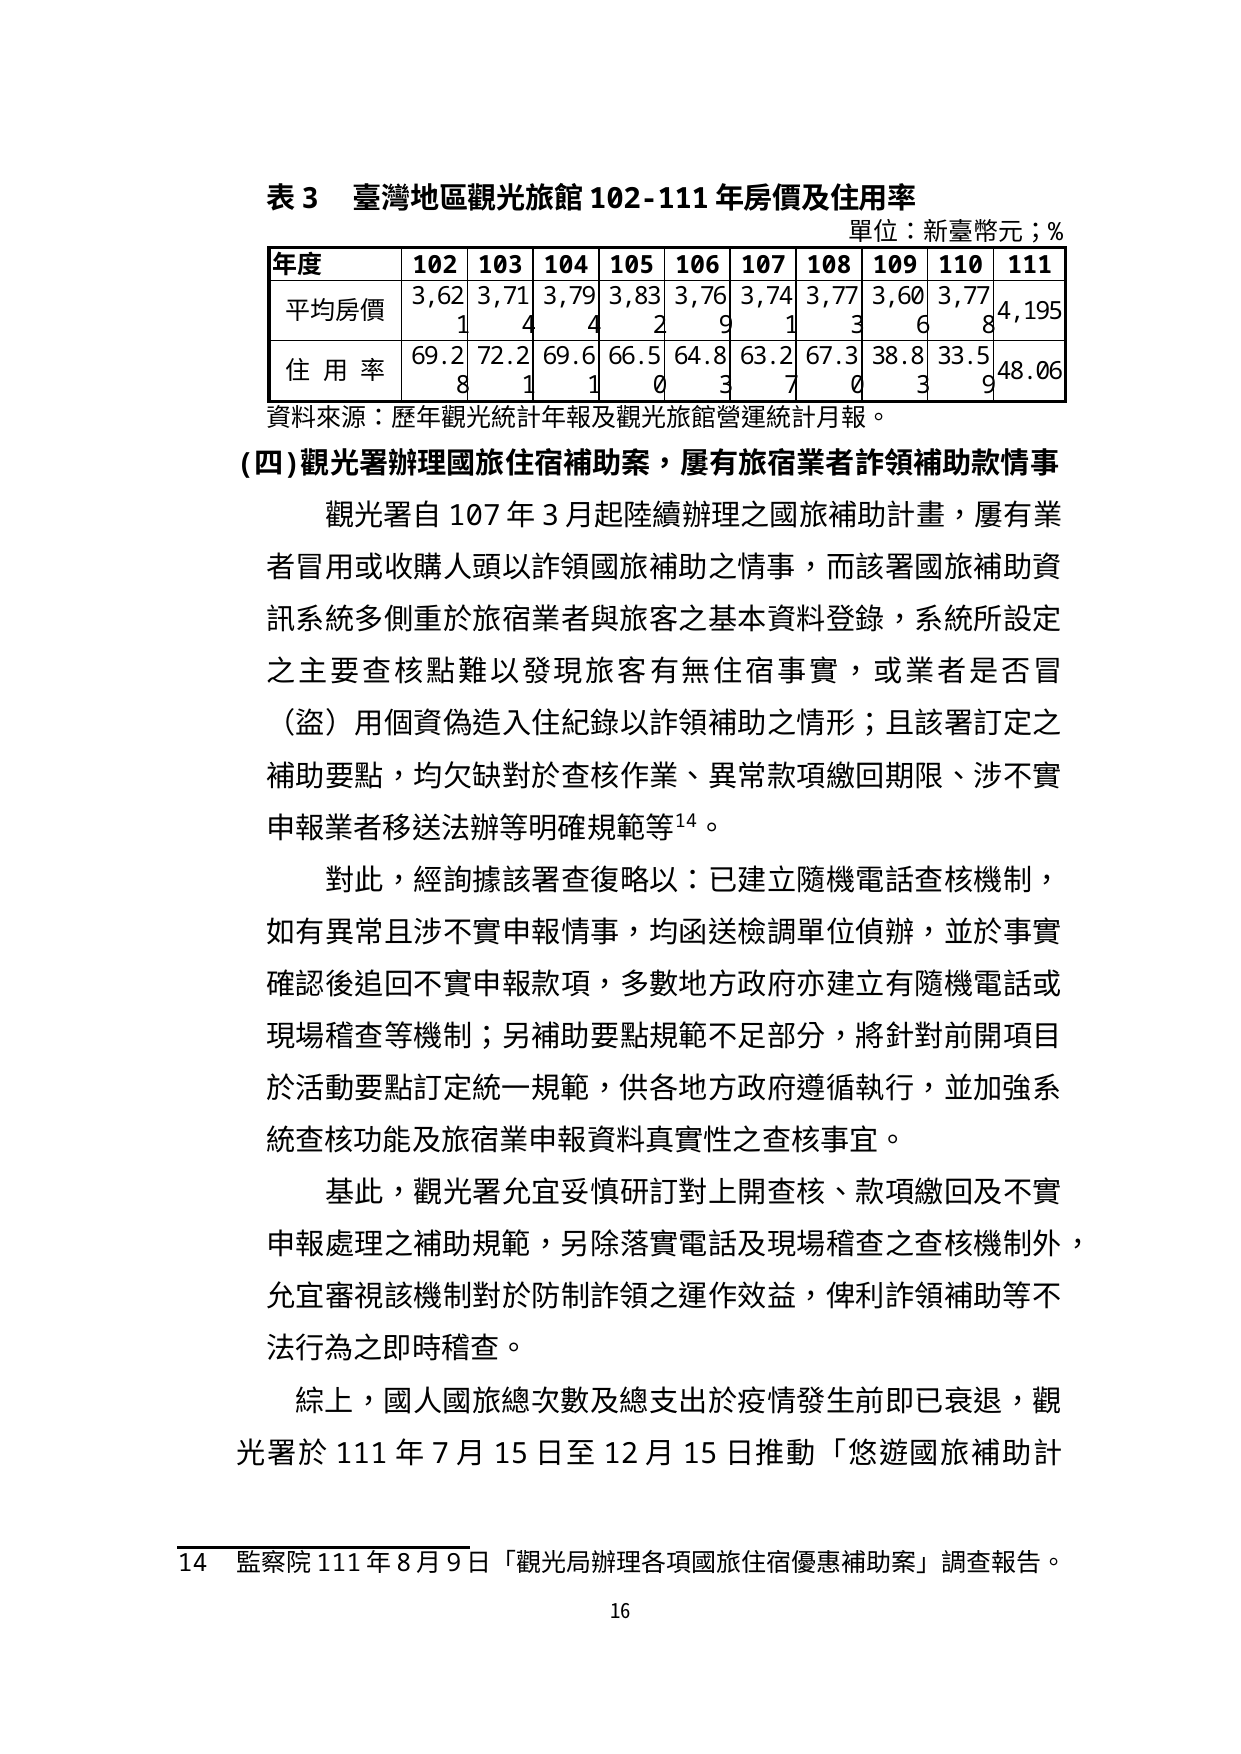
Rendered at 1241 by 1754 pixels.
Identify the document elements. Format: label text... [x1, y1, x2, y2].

table_cell 3,769 [665, 281, 729, 339]
table_cell 72.21 [468, 341, 532, 399]
table_cell 平均房價 [271, 281, 401, 339]
table_cell 33.59 [928, 341, 993, 399]
table_cell 3,621 [402, 281, 467, 339]
table_cell 48.06 [994, 341, 1064, 399]
table_header 106 [665, 249, 729, 280]
table_header 111 [994, 249, 1064, 280]
table_header 105 [600, 249, 664, 280]
table_cell 3,741 [731, 281, 795, 339]
table_cell 4,195 [994, 281, 1064, 339]
table_header 102 [402, 249, 467, 280]
table_cell 3,606 [863, 281, 927, 339]
table_cell 38.83 [863, 341, 927, 399]
text 表3 臺灣地區觀光旅館102-111年房價及住用率 [266, 177, 1063, 217]
table_cell 64.83 [665, 341, 729, 399]
text (四)觀光署辦理國旅住宿補助案，屢有旅宿業者詐領補助款情事 [236, 432, 1063, 484]
text 觀光署自107年3月起陸續辦理之國旅補助計畫，屢有業者冒用或收購人頭以詐領國旅補助之情事，而該署國旅補助資訊系統多側重於旅宿業者與旅客之基本資料登錄，系統所設定之主要查核點難以發現旅客有無住宿事實，或業者是否冒（盜）用個資偽造入住紀錄以詐領補助之情形；且該署訂定之補助要點，均欠缺對於查核作業、異常款項繳回期限、涉不實申報業者移送法辦等明確規範等。 [266, 484, 1063, 848]
table_header 107 [731, 249, 795, 280]
text 綜上，國人國旅總次數及總支出於疫情發生前即已衰退，觀光署於111年7月15日至12月15日推動「悠遊國旅補助計畫」，受惠於上開計畫之振興效果，111年度國人國內旅遊次數及旅遊總支出已近108年度疫情前水準，允宜於疫後擬具策略吸引觀光客；又國內觀光旅館住宿價格不低，恐因開放國外旅遊降低國旅競爭力，允宜提升住宿成本效益以提振國旅；另為鼓勵自由行旅客搭乘大眾運輸旅遊所推動之臺灣好行計畫，111年度搭乘人次雖較110年度成長，惟與108及109年度相較尚屬偏低；又業者詐領國旅補助情事屢生，觀光署允宜妥慎研訂補助規範，並建立及落實完備之查核機制，以防範詐領補助等不法情事。 [236, 1369, 1063, 1473]
table_cell 住 用 率 [271, 341, 401, 399]
table_cell 3,773 [797, 281, 861, 339]
table_cell 3,794 [534, 281, 598, 339]
text 單位：新臺幣元；% [177, 217, 1063, 246]
table_cell 66.50 [600, 341, 664, 399]
table_header 108 [797, 249, 861, 280]
text 對此，經詢據該署查復略以：已建立隨機電話查核機制，如有異常且涉不實申報情事，均函送檢調單位偵辦，並於事實確認後追回不實申報款項，多數地方政府亦建立有隨機電話或現場稽查等機制；另補助要點規範不足部分，將針對前開項目於活動要點訂定統一規範，供各地方政府遵循執行，並加強系統查核功能及旅宿業申報資料真實性之查核事宜。 [266, 848, 1063, 1161]
table_cell 3,714 [468, 281, 532, 339]
table_cell 3,778 [928, 281, 993, 339]
table_header 109 [863, 249, 927, 280]
table_cell 63.27 [731, 341, 795, 399]
table_header 年度 [271, 249, 401, 280]
table_cell 69.28 [402, 341, 467, 399]
table_header 104 [534, 249, 598, 280]
text 資料來源：歷年觀光統計年報及觀光旅館營運統計月報。 [266, 403, 1063, 432]
table_cell 3,832 [600, 281, 664, 339]
text 監察院111年8月9日「觀光局辦理各項國旅住宿優惠補助案」調查報告。 [177, 1548, 1063, 1577]
table_header 110 [928, 249, 993, 280]
text 基此，觀光署允宜妥慎研訂對上開查核、款項繳回及不實申報處理之補助規範，另除落實電話及現場稽查之查核機制外，允宜審視該機制對於防制詐領之運作效益，俾利詐領補助等不法行為之即時稽查。 [266, 1161, 1063, 1369]
table_header 103 [468, 249, 532, 280]
table_cell 67.30 [797, 341, 861, 399]
table_cell 69.61 [534, 341, 598, 399]
